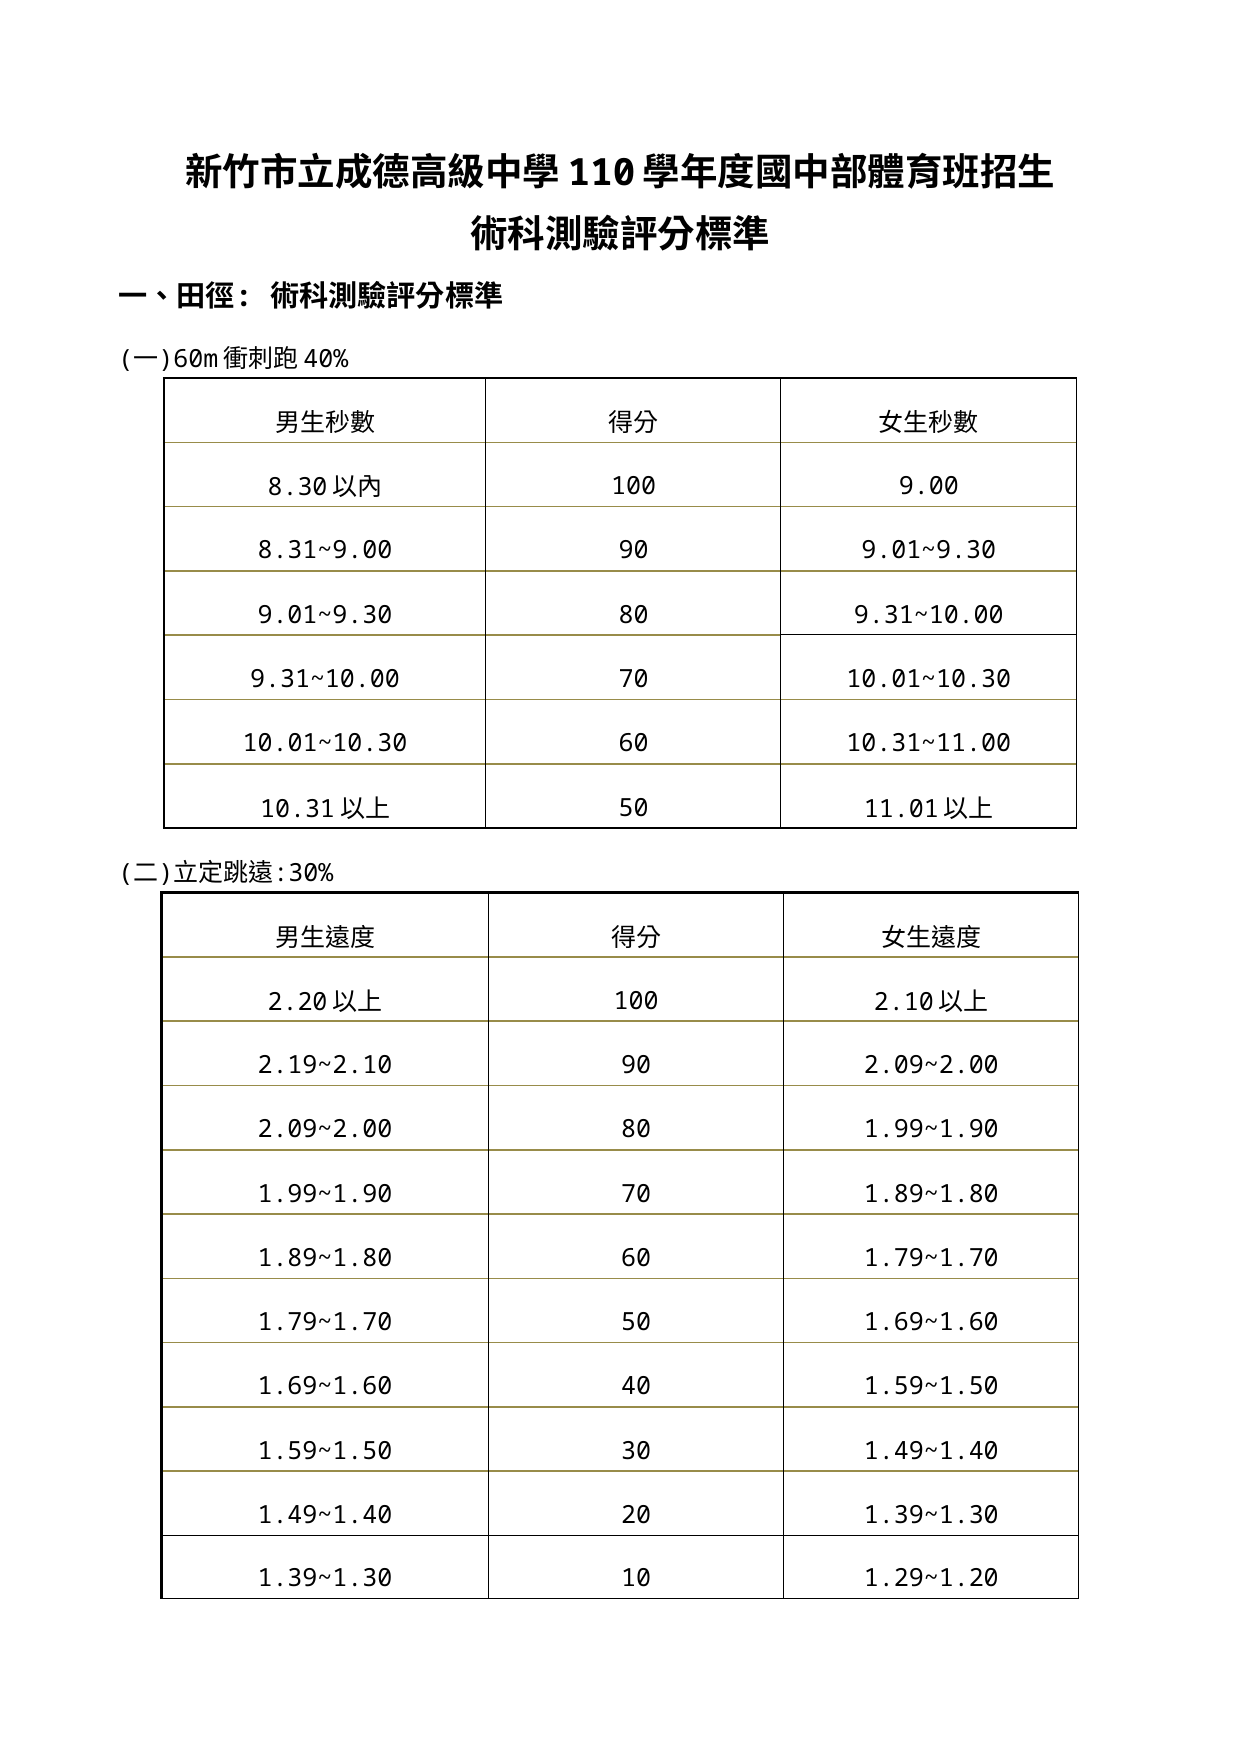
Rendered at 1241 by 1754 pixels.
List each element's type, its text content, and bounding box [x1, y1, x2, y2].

table_header 男生秒數 [165, 379, 485, 442]
table_header 女生遠度 [784, 894, 1078, 956]
table_cell 9.00 [781, 443, 1076, 506]
table_cell 11.01以上 [781, 765, 1076, 827]
table_header 男生遠度 [163, 894, 488, 956]
table_cell 2.09~2.00 [163, 1086, 488, 1149]
table_header 得分 [486, 379, 780, 442]
table_cell 1.69~1.60 [163, 1343, 488, 1406]
text 一、田徑: 術科測驗評分標準 [118, 252, 1122, 314]
table_cell 9.01~9.30 [781, 507, 1076, 570]
table_cell 2.19~2.10 [163, 1022, 488, 1084]
table_cell 1.49~1.40 [784, 1408, 1078, 1470]
table_cell 1.69~1.60 [784, 1279, 1078, 1342]
table_cell 2.20以上 [163, 958, 488, 1020]
table_cell 1.99~1.90 [163, 1151, 488, 1213]
table_header 得分 [489, 894, 783, 956]
table_cell 1.89~1.80 [163, 1215, 488, 1277]
table_header 女生秒數 [781, 379, 1076, 442]
table_cell 9.31~10.00 [781, 572, 1076, 634]
table_cell 1.49~1.40 [163, 1472, 488, 1534]
table_cell 100 [489, 958, 783, 1020]
table_cell 100 [486, 443, 780, 506]
text (二)立定跳遠:30% [118, 829, 1122, 891]
table_cell 10.01~10.30 [165, 700, 485, 763]
table_cell 1.59~1.50 [784, 1343, 1078, 1406]
table_cell 1.39~1.30 [784, 1472, 1078, 1534]
table_cell 70 [489, 1151, 783, 1213]
table_cell 20 [489, 1472, 783, 1534]
table_cell 10.31以上 [165, 765, 485, 827]
table_cell 10.01~10.30 [781, 635, 1076, 699]
table_cell 30 [489, 1408, 783, 1470]
table_cell 50 [486, 765, 780, 827]
text (一)60m衝刺跑40% [118, 314, 1122, 377]
table_cell 1.79~1.70 [784, 1215, 1078, 1277]
table_cell 90 [486, 507, 780, 570]
table_cell 80 [486, 572, 780, 634]
table_cell 50 [489, 1279, 783, 1342]
table_cell 90 [489, 1022, 783, 1084]
table_cell 1.89~1.80 [784, 1151, 1078, 1213]
table_cell 10.31~11.00 [781, 700, 1076, 763]
table_cell 9.01~9.30 [165, 572, 485, 634]
table_cell 80 [489, 1086, 783, 1149]
table_cell 1.39~1.30 [163, 1536, 488, 1598]
table_cell 1.99~1.90 [784, 1086, 1078, 1149]
table_cell 8.30以內 [165, 443, 485, 506]
table_cell 1.29~1.20 [784, 1536, 1078, 1598]
text 新竹市立成德高級中學110學年度國中部體育班招生 [118, 127, 1122, 189]
text 術科測驗評分標準 [118, 189, 1122, 252]
table_cell 2.10以上 [784, 958, 1078, 1020]
table_cell 9.31~10.00 [165, 636, 485, 699]
table_cell 60 [486, 700, 780, 763]
table_cell 70 [486, 636, 780, 699]
table_cell 8.31~9.00 [165, 507, 485, 570]
table_cell 40 [489, 1343, 783, 1406]
table_cell 60 [489, 1215, 783, 1277]
table_cell 2.09~2.00 [784, 1022, 1078, 1084]
table_cell 10 [489, 1536, 783, 1598]
table_cell 1.79~1.70 [163, 1279, 488, 1342]
table_cell 1.59~1.50 [163, 1408, 488, 1470]
